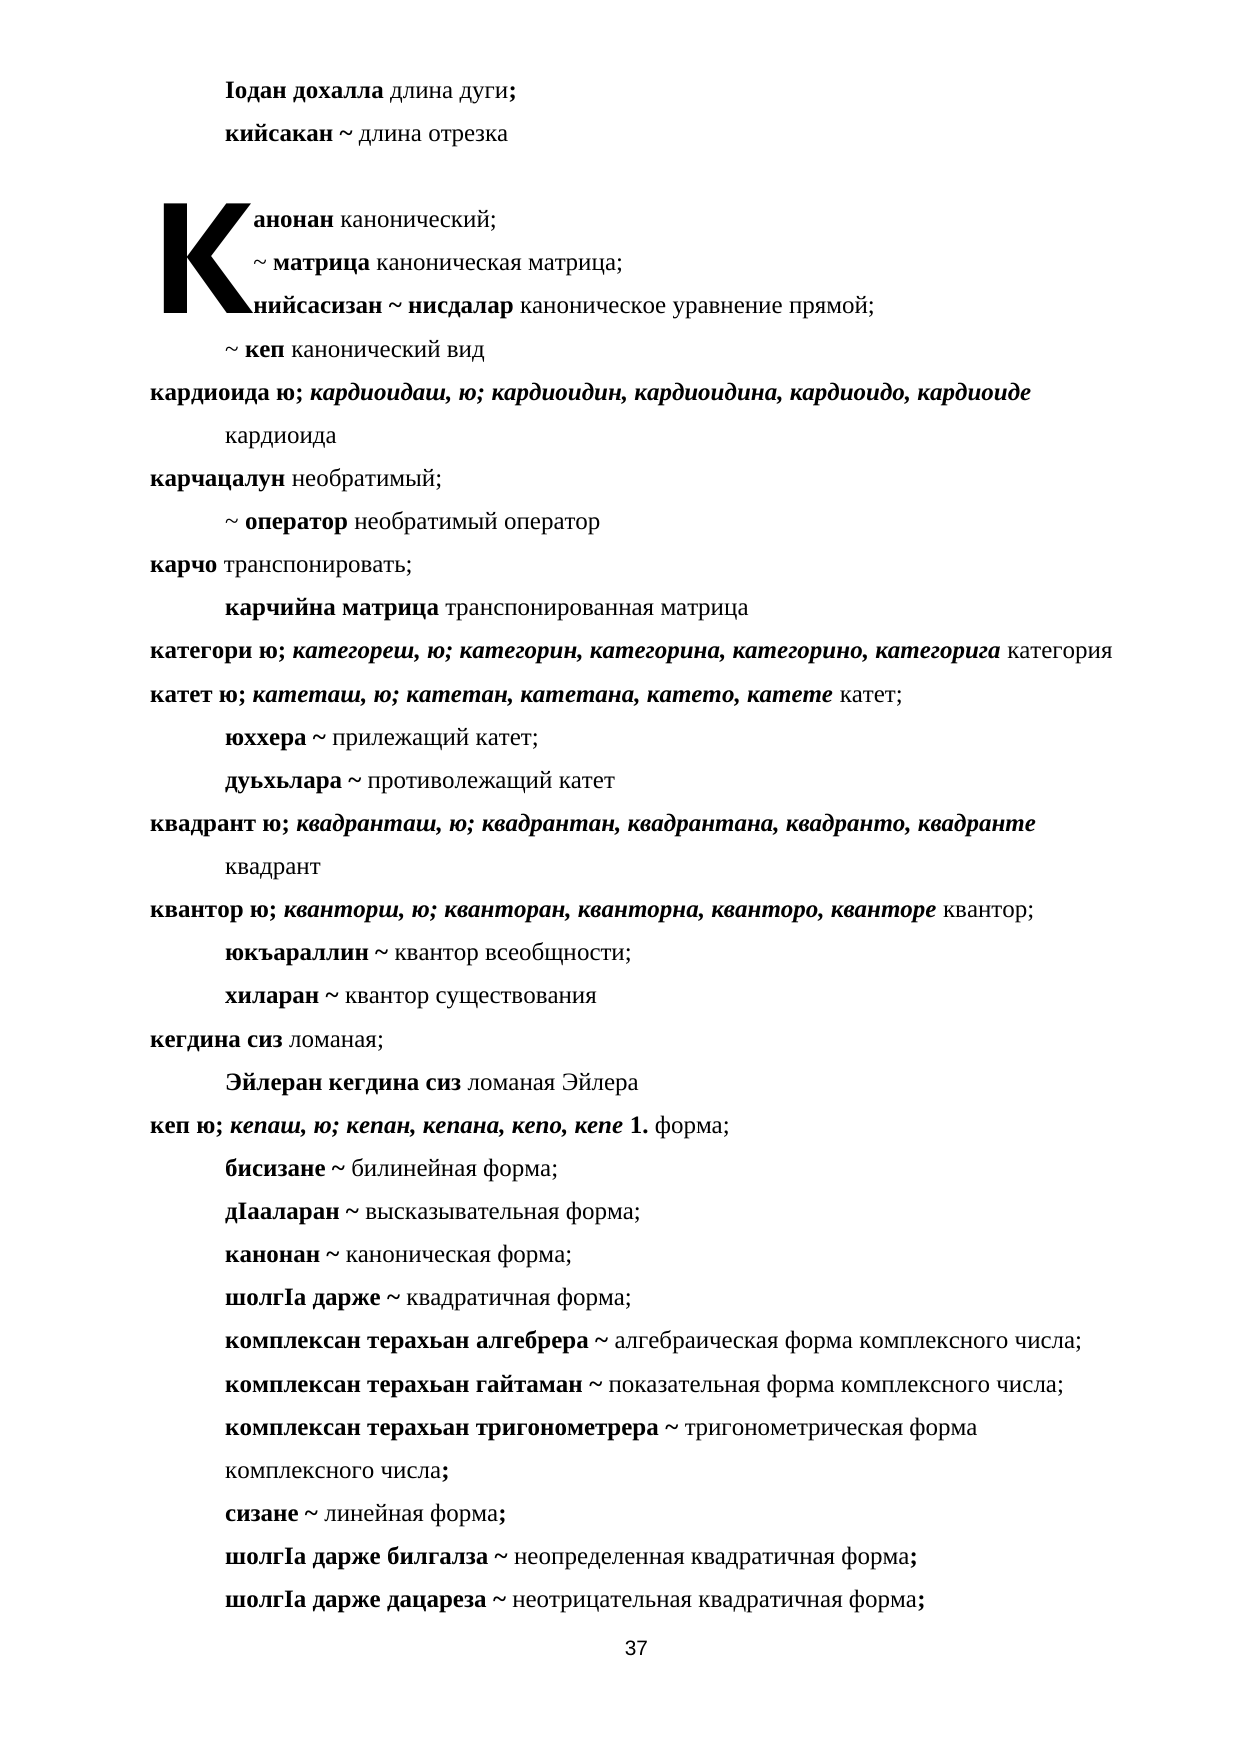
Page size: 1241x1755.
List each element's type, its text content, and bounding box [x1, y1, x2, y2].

text Канонан канонический; ~ матрица каноническая матрица; нийсасизан ~ нисдалар каноническое уравнение прямой; ~ кеп канонический вид [150, 204, 1122, 362]
text кардиоида ю; кардиоидаш, ю; кардиоидин, кардиоидина, кардиоидо, кардиоиде кардиоида [150, 377, 1122, 449]
text карчо транспонировать; карчийна матрица транспонированная матрица [150, 549, 1122, 621]
text квадрант ю; квадранташ, ю; квадрантан, квадрантана, квадранто, квадранте квадрант [150, 808, 1122, 880]
text Ӏодан дохалла длина дуги; кийсакан ~ длина отрезка [150, 75, 1122, 147]
text карчацалун необратимый; ~ оператор необратимый оператор [150, 463, 1122, 535]
text катет ю; катеташ, ю; катетан, катетана, катето, катете катет; юххера ~ прилежащий катет; дуьхьлара ~ противолежащий катет [150, 679, 1122, 794]
text квантор ю; кванторш, ю; кванторан, кванторна, кванторо, кванторе квантор; юкъараллин ~ квантор всеобщности; хиларан ~ квантор существования [150, 894, 1122, 1009]
text кеп ю; кепаш, ю; кепан, кепана, кепо, кепе 1. форма; бисизане ~ билинейная форма; дӀааларан ~ высказывательная форма; канонан ~ каноническая форма; шолгӀа дарже ~ квадратичная форма; комплексан терахьан алгебрера ~ алгебраическая форма комплексного числа; комплексан терахьан гайтаман ~ показательная форма комплексного числа; комплексан терахьан тригонометрера ~ тригонометрическая форма комплексного числа; сизане ~ линейная форма; шолгӀа дарже билгалза ~ неопределенная квадратичная форма; шолгӀа дарже дацареза ~ неотрицательная квадратичная форма; [150, 1110, 1122, 1613]
text категори ю; категореш, ю; категорин, категорина, категорино, категорига категория [150, 636, 1122, 664]
text кегдина сиз ломаная; Эйлеран кегдина сиз ломаная Эйлера [150, 1024, 1122, 1096]
